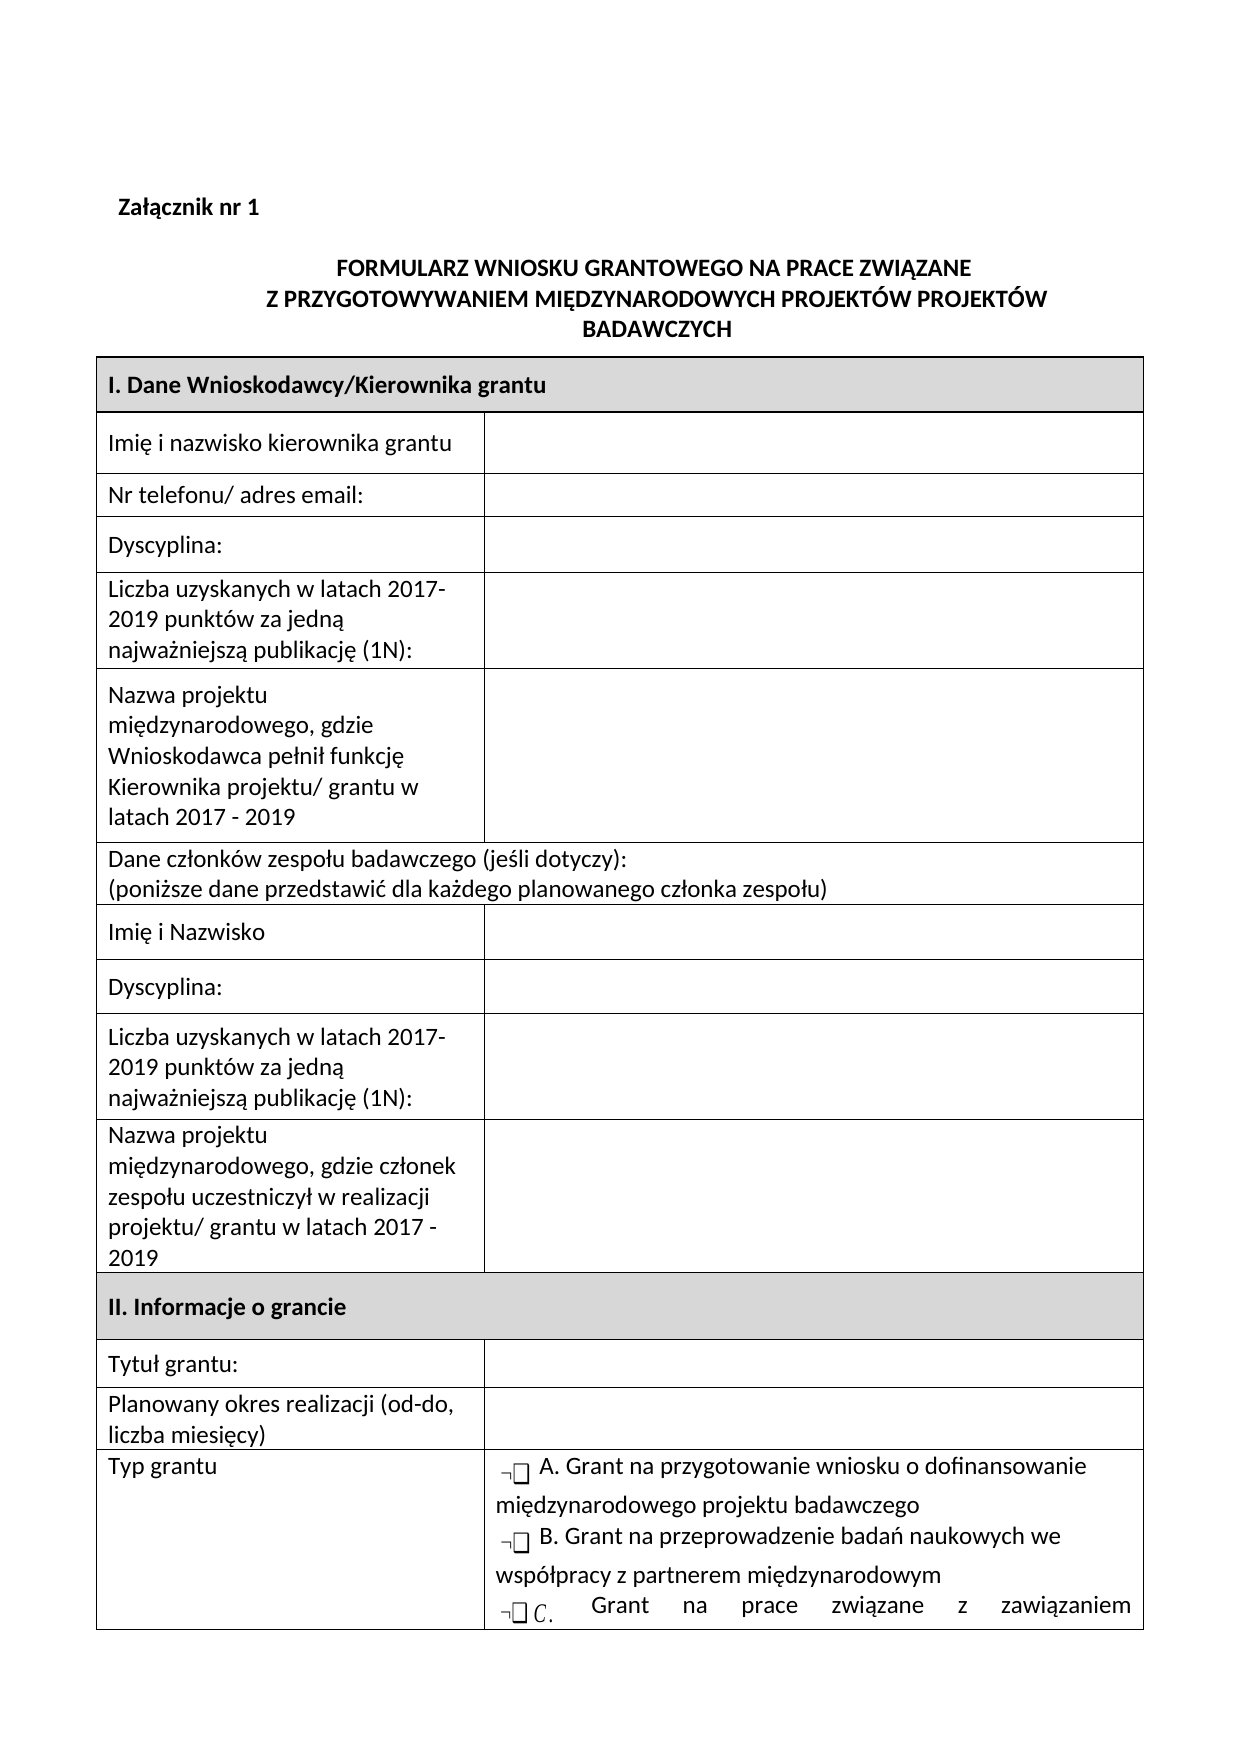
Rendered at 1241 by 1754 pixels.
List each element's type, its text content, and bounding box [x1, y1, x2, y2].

table_cell Planowany okres realizacji (od-do, liczba miesięcy) [97, 1388, 484, 1449]
table_cell Dane członków zespołu badawczego (jeśli dotyczy): (poniższe dane przedstawić dla każdego planowanego członka zespołu) [97, 843, 1143, 904]
table_cell [485, 474, 1143, 516]
table_cell II. Informacje o grancie [97, 1273, 1143, 1339]
table_cell Typ grantu [97, 1450, 484, 1629]
table_cell [485, 413, 1143, 472]
table_cell [485, 517, 1143, 572]
table_cell Nr telefonu/ adres email: [97, 474, 484, 516]
table_header I. Dane Wnioskodawcy/Kierownika grantu [97, 358, 1143, 411]
table_cell Imię i Nazwisko [97, 905, 484, 958]
table_cell [485, 1120, 1143, 1272]
table_cell Imię i nazwisko kierownika grantu [97, 413, 484, 472]
table_cell A. Grant na przygotowanie wniosku o dofinansowanie międzynarodowego projektu badawczego B. Grant na przeprowadzenie badań naukowych we współpracy z partnerem międzynarodowym Grant na prace związane z zawiązaniem [485, 1450, 1143, 1629]
table_cell [485, 1014, 1143, 1119]
table_cell [485, 905, 1143, 958]
table_cell Tytuł grantu: [97, 1340, 484, 1387]
table_cell [485, 669, 1143, 842]
table_cell Nazwa projektu międzynarodowego, gdzie Wnioskodawca pełnił funkcję Kierownika projektu/ grantu w latach 2017 - 2019 [97, 669, 484, 842]
table_cell Liczba uzyskanych w latach 2017-2019 punktów za jedną najważniejszą publikację (1N): : [97, 573, 484, 668]
table_cell [485, 573, 1143, 668]
table_cell Dyscyplina: [97, 960, 484, 1013]
table_cell Dyscyplina: [97, 517, 484, 572]
table_cell [485, 1340, 1143, 1387]
table_cell Liczba uzyskanych w latach 2017-2019 punktów za jedną najważniejszą publikację (1N): [97, 1014, 484, 1119]
table_cell [485, 1388, 1143, 1449]
text FORMULARZ WNIOSKU GRANTOWEGO NA PRACE ZWIĄZANE Z PRZYGOTOWYWANIEM MIĘDZYNARODOWYCH PROJEKTÓW PROJEKTÓW BADAWCZYCH [192, 252, 1122, 344]
table_cell Nazwa projektu międzynarodowego, gdzie członek zespołu uczestniczył w realizacji projektu/ grantu w latach 2017 - 2019 [97, 1120, 484, 1272]
table_cell [485, 960, 1143, 1013]
text Załącznik nr 1 [118, 191, 1122, 222]
